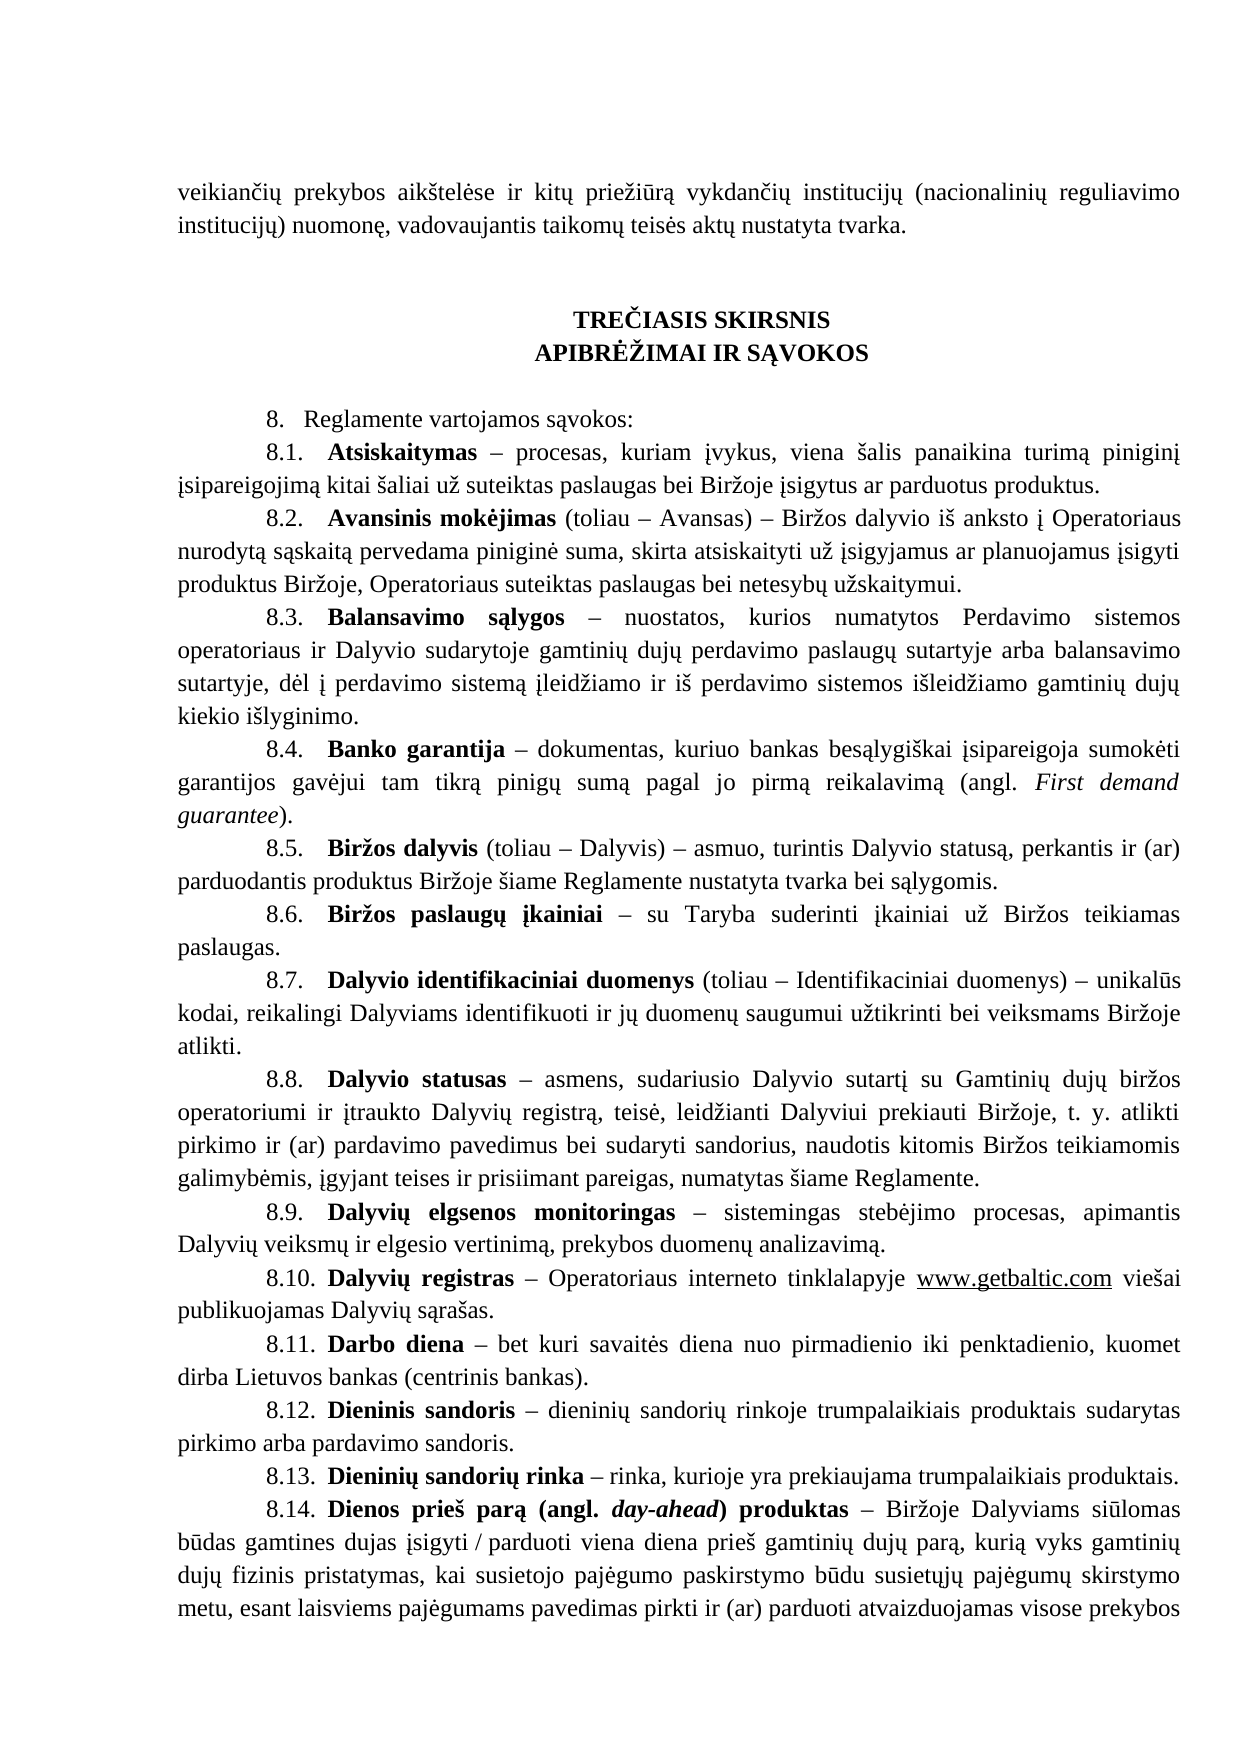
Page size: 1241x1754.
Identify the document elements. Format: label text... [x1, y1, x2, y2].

text 8.10. Dalyvių registras – Operatoriaus interneto tinklalapyje www.getbaltic.com viešai publikuojamas Dalyvių sąrašas. [177, 1263, 1181, 1324]
text 8.9. Dalyvių elgsenos monitoringas – sistemingas stebėjimo procesas, apimantis Dalyvių veiksmų ir elgesio vertinimą, prekybos duomenų analizavimą. [177, 1197, 1181, 1258]
text 8.11. Darbo diena – bet kuri savaitės diena nuo pirmadienio iki penktadienio, kuomet dirba Lietuvos bankas (centrinis bankas). [177, 1329, 1181, 1390]
text 8.13. Dieninių sandorių rinka – rinka, kurioje yra prekiaujama trumpalaikiais produktais. [177, 1461, 1181, 1489]
text 8.5. Biržos dalyvis (toliau – Dalyvis) – asmuo, turintis Dalyvio statusą, perkantis ir (ar) parduodantis produktus Biržoje šiame Reglamente nustatyta tvarka bei sąlygomis. [177, 833, 1181, 895]
text veikiančių prekybos aikštelėse ir kitų priežiūrą vykdančių institucijų (nacionalinių reguliavimo institucijų) nuomonę, vadovaujantis taikomų teisės aktų nustatyta tvarka. [177, 177, 1181, 239]
text 8.14. Dienos prieš parą (angl. day-ahead) produktas – Biržoje Dalyviams siūlomas būdas gamtines dujas įsigyti / parduoti viena diena prieš gamtinių dujų parą, kurią vyks gamtinių dujų fizinis pristatymas, kai susietojo pajėgumo paskirstymo būdu susietųjų pajėgumų skirstymo metu, esant laisviems pajėgumams pavedimas pirkti ir (ar) parduoti atvaizduojamas visose prekybos [177, 1494, 1181, 1622]
text 8.1. Atsiskaitymas – procesas, kuriam įvykus, viena šalis panaikina turimą piniginį įsipareigojimą kitai šaliai už suteiktas paslaugas bei Biržoje įsigytus ar parduotus produktus. [177, 437, 1181, 499]
text 8. Reglamente vartojamos sąvokos: [266, 404, 1181, 433]
text 8.4. Banko garantija – dokumentas, kuriuo bankas besąlygiškai įsipareigoja sumokėti garantijos gavėjui tam tikrą pinigų sumą pagal jo pirmą reikalavimą (angl. First demand guarantee). [177, 734, 1181, 829]
text 8.2. Avansinis mokėjimas (toliau – Avansas) – Biržos dalyvio iš anksto į Operatoriaus nurodytą sąskaitą pervedama piniginė suma, skirta atsiskaityti už įsigyjamus ar planuojamus įsigyti produktus Biržoje, Operatoriaus suteiktas paslaugas bei netesybų užskaitymui. [177, 503, 1181, 598]
text TREČIASIS SKIRSNIS APIBRĖŽIMAI IR SĄVOKOS [222, 305, 1181, 367]
text 8.3. Balansavimo sąlygos – nuostatos, kurios numatytos Perdavimo sistemos operatoriaus ir Dalyvio sudarytoje gamtinių dujų perdavimo paslaugų sutartyje arba balansavimo sutartyje, dėl į perdavimo sistemą įleidžiamo ir iš perdavimo sistemos išleidžiamo gamtinių dujų kiekio išlyginimo. [177, 602, 1181, 730]
text 8.7. Dalyvio identifikaciniai duomenys (toliau – Identifikaciniai duomenys) – unikalūs kodai, reikalingi Dalyviams identifikuoti ir jų duomenų saugumui užtikrinti bei veiksmams Biržoje atlikti. [177, 965, 1181, 1060]
text 8.6. Biržos paslaugų įkainiai – su Taryba suderinti įkainiai už Biržos teikiamas paslaugas. [177, 899, 1181, 961]
text 8.12. Dieninis sandoris – dieninių sandorių rinkoje trumpalaikiais produktais sudarytas pirkimo arba pardavimo sandoris. [177, 1395, 1181, 1456]
text 8.8. Dalyvio statusas – asmens, sudariusio Dalyvio sutartį su Gamtinių dujų biržos operatoriumi ir įtraukto Dalyvių registrą, teisė, leidžianti Dalyviui prekiauti Biržoje, t. y. atlikti pirkimo ir (ar) pardavimo pavedimus bei sudaryti sandorius, naudotis kitomis Biržos teikiamomis galimybėmis, įgyjant teises ir prisiimant pareigas, numatytas šiame Reglamente. [177, 1064, 1181, 1192]
